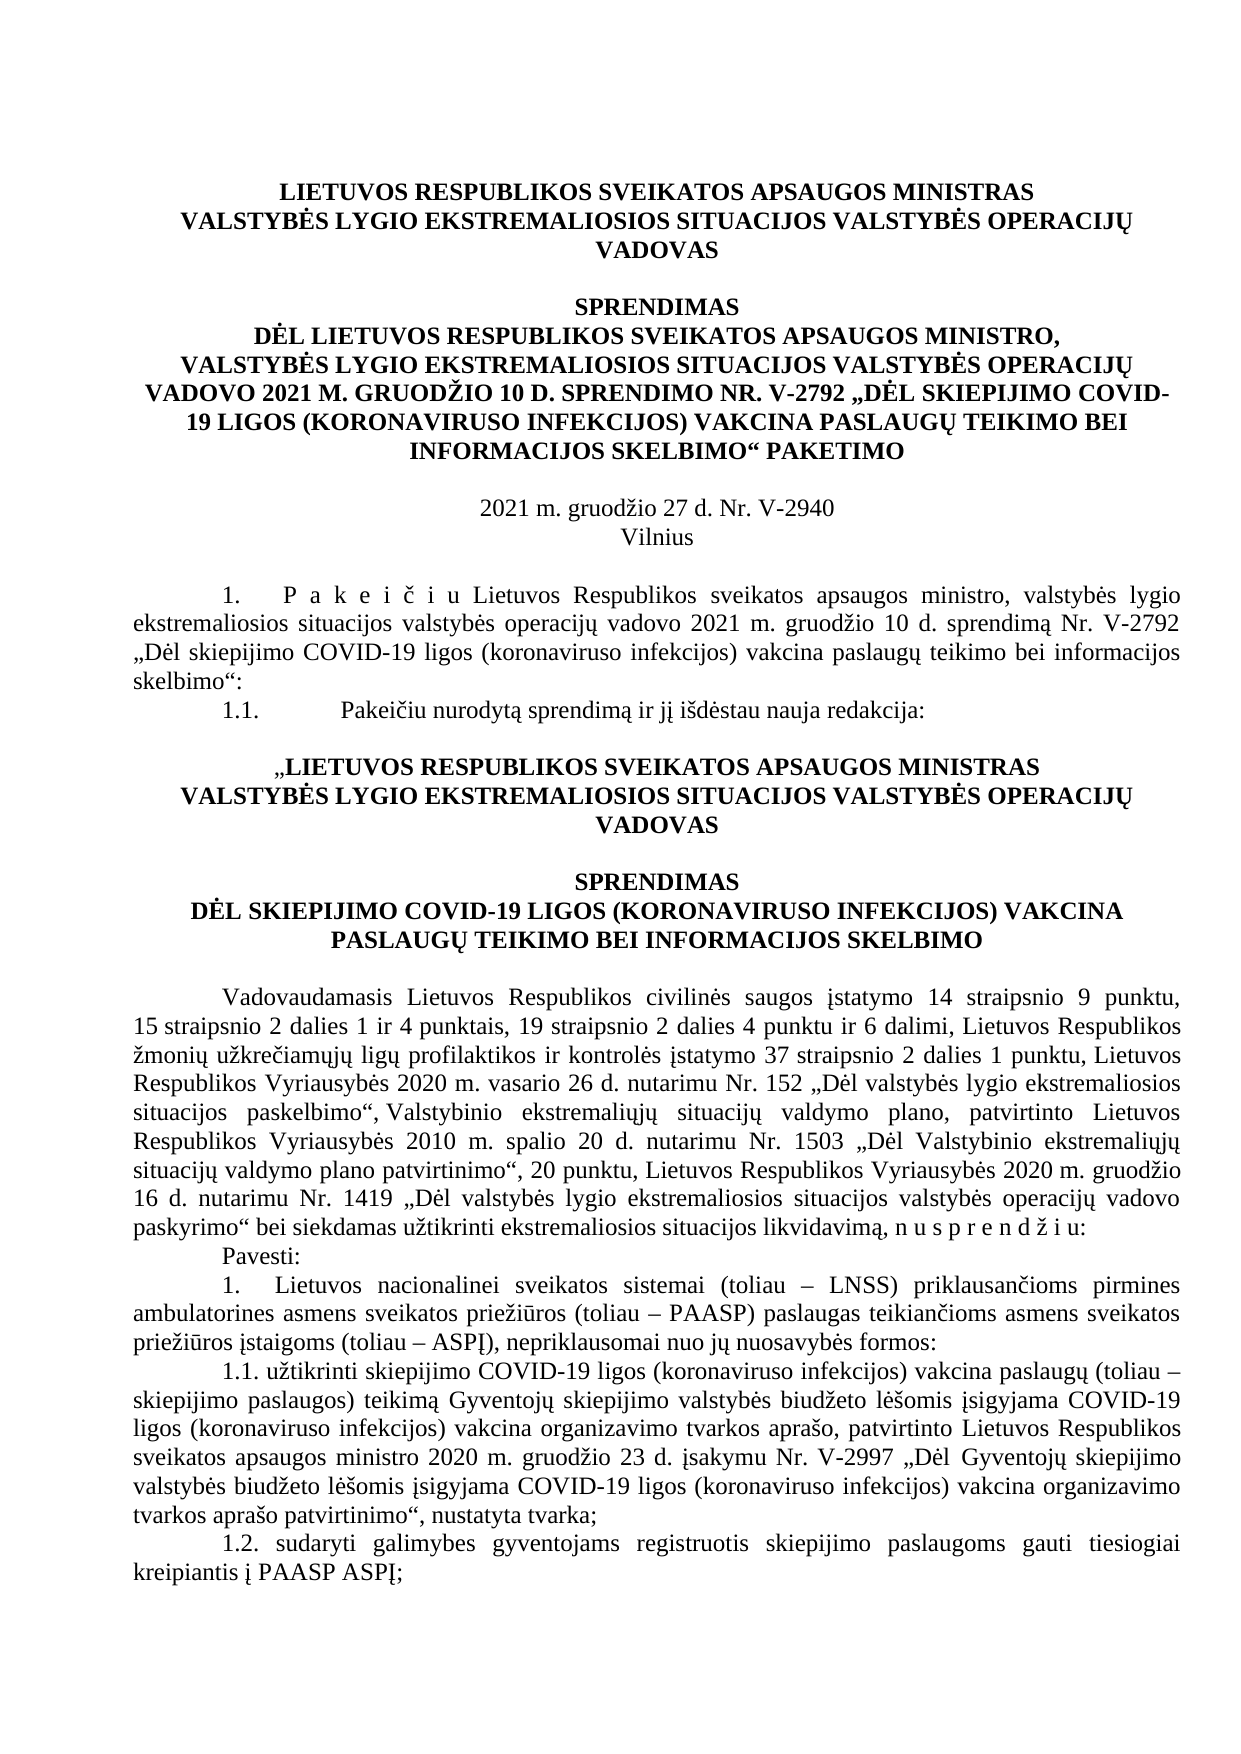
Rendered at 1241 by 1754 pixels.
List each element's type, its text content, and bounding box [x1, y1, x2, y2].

text SPRENDIMAS [133, 292, 1181, 321]
text 1.2. sudaryti galimybes gyventojams registruotis skiepijimo paslaugoms gauti tiesiogiai kreipiantis į PAASP ASPĮ; [133, 1528, 1181, 1586]
text „LIETUVOS RESPUBLIKOS SVEIKATOS APSAUGOS MINISTRAS [133, 752, 1181, 781]
text 2021 m. gruodžio 27 d. Nr. V-2940 [133, 493, 1181, 522]
text Vilnius [133, 522, 1181, 551]
text VALSTYBĖS LYGIO EKSTREMALIOSIOS SITUACIJOS VALSTYBĖS OPERACIJŲ VADOVAS [133, 781, 1181, 838]
text 1.1. užtikrinti skiepijimo COVID-19 ligos (koronaviruso infekcijos) vakcina paslaugų (toliau – skiepijimo paslaugos) teikimą Gyventojų skiepijimo valstybės biudžeto lėšomis įsigyjama COVID-19 ligos (koronaviruso infekcijos) vakcina organizavimo tvarkos aprašo, patvirtinto Lietuvos Respublikos sveikatos apsaugos ministro 2020 m. gruodžio 23 d. įsakymu Nr. V-2997 „Dėl Gyventojų skiepijimo valstybės biudžeto lėšomis įsigyjama COVID-19 ligos (koronaviruso infekcijos) vakcina organizavimo tvarkos aprašo patvirtinimo“, nustatyta tvarka; [133, 1356, 1181, 1528]
text VALSTYBĖS LYGIO EKSTREMALIOSIOS SITUACIJOS VALSTYBĖS OPERACIJŲ VADOVAS [133, 206, 1181, 263]
text LIETUVOS RESPUBLIKOS SVEIKATOS APSAUGOS MINISTRAS [133, 177, 1181, 206]
text SPRENDIMAS [133, 867, 1181, 896]
text Pavesti: [133, 1241, 1181, 1270]
text DĖL LIETUVOS RESPUBLIKOS SVEIKATOS APSAUGOS MINISTRO, [133, 321, 1181, 350]
text VALSTYBĖS LYGIO EKSTREMALIOSIOS SITUACIJOS VALSTYBĖS OPERACIJŲ VADOVO 2021 M. GRUODŽIO 10 D. SPRENDIMO NR. V-2792 „DĖL SKIEPIJIMO COVID-19 LIGOS (KORONAVIRUSO INFEKCIJOS) VAKCINA PASLAUGŲ TEIKIMO BEI INFORMACIJOS SKELBIMO“ PAKETIMO [133, 350, 1181, 465]
text 1. P a k e i č i u Lietuvos Respublikos sveikatos apsaugos ministro, valstybės lygio ekstremaliosios situacijos valstybės operacijų vadovo 2021 m. gruodžio 10 d. sprendimą Nr. V-2792 „Dėl skiepijimo COVID-19 ligos (koronaviruso infekcijos) vakcina paslaugų teikimo bei informacijos skelbimo“: [133, 580, 1181, 695]
text Vadovaudamasis Lietuvos Respublikos civilinės saugos įstatymo 14 straipsnio 9 punktu, 15 straipsnio 2 dalies 1 ir 4 punktais, 19 straipsnio 2 dalies 4 punktu ir 6 dalimi, Lietuvos Respublikos žmonių užkrečiamųjų ligų profilaktikos ir kontrolės įstatymo 37 straipsnio 2 dalies 1 punktu, Lietuvos Respublikos Vyriausybės 2020 m. vasario 26 d. nutarimu Nr. 152 „Dėl valstybės lygio ekstremaliosios situacijos paskelbimo“, Valstybinio ekstremaliųjų situacijų valdymo plano, patvirtinto Lietuvos Respublikos Vyriausybės 2010 m. spalio 20 d. nutarimu Nr. 1503 „Dėl Valstybinio ekstremaliųjų situacijų valdymo plano patvirtinimo“, 20 punktu, Lietuvos Respublikos Vyriausybės 2020 m. gruodžio 16 d. nutarimu Nr. 1419 „Dėl valstybės lygio ekstremaliosios situacijos valstybės operacijų vadovo paskyrimo“ bei siekdamas užtikrinti ekstremaliosios situacijos likvidavimą, n u s p r e n d ž i u: [133, 982, 1181, 1241]
text DĖL SKIEPIJIMO COVID-19 LIGOS (KORONAVIRUSO INFEKCIJOS) VAKCINA PASLAUGŲ TEIKIMO BEI INFORMACIJOS SKELBIMO [133, 896, 1181, 953]
text 1.1. Pakeičiu nurodytą sprendimą ir jį išdėstau nauja redakcija: [222, 695, 1181, 723]
text 1. Lietuvos nacionalinei sveikatos sistemai (toliau – LNSS) priklausančioms pirmines ambulatorines asmens sveikatos priežiūros (toliau – PAASP) paslaugas teikiančioms asmens sveikatos priežiūros įstaigoms (toliau – ASPĮ), nepriklausomai nuo jų nuosavybės formos: [133, 1270, 1181, 1356]
